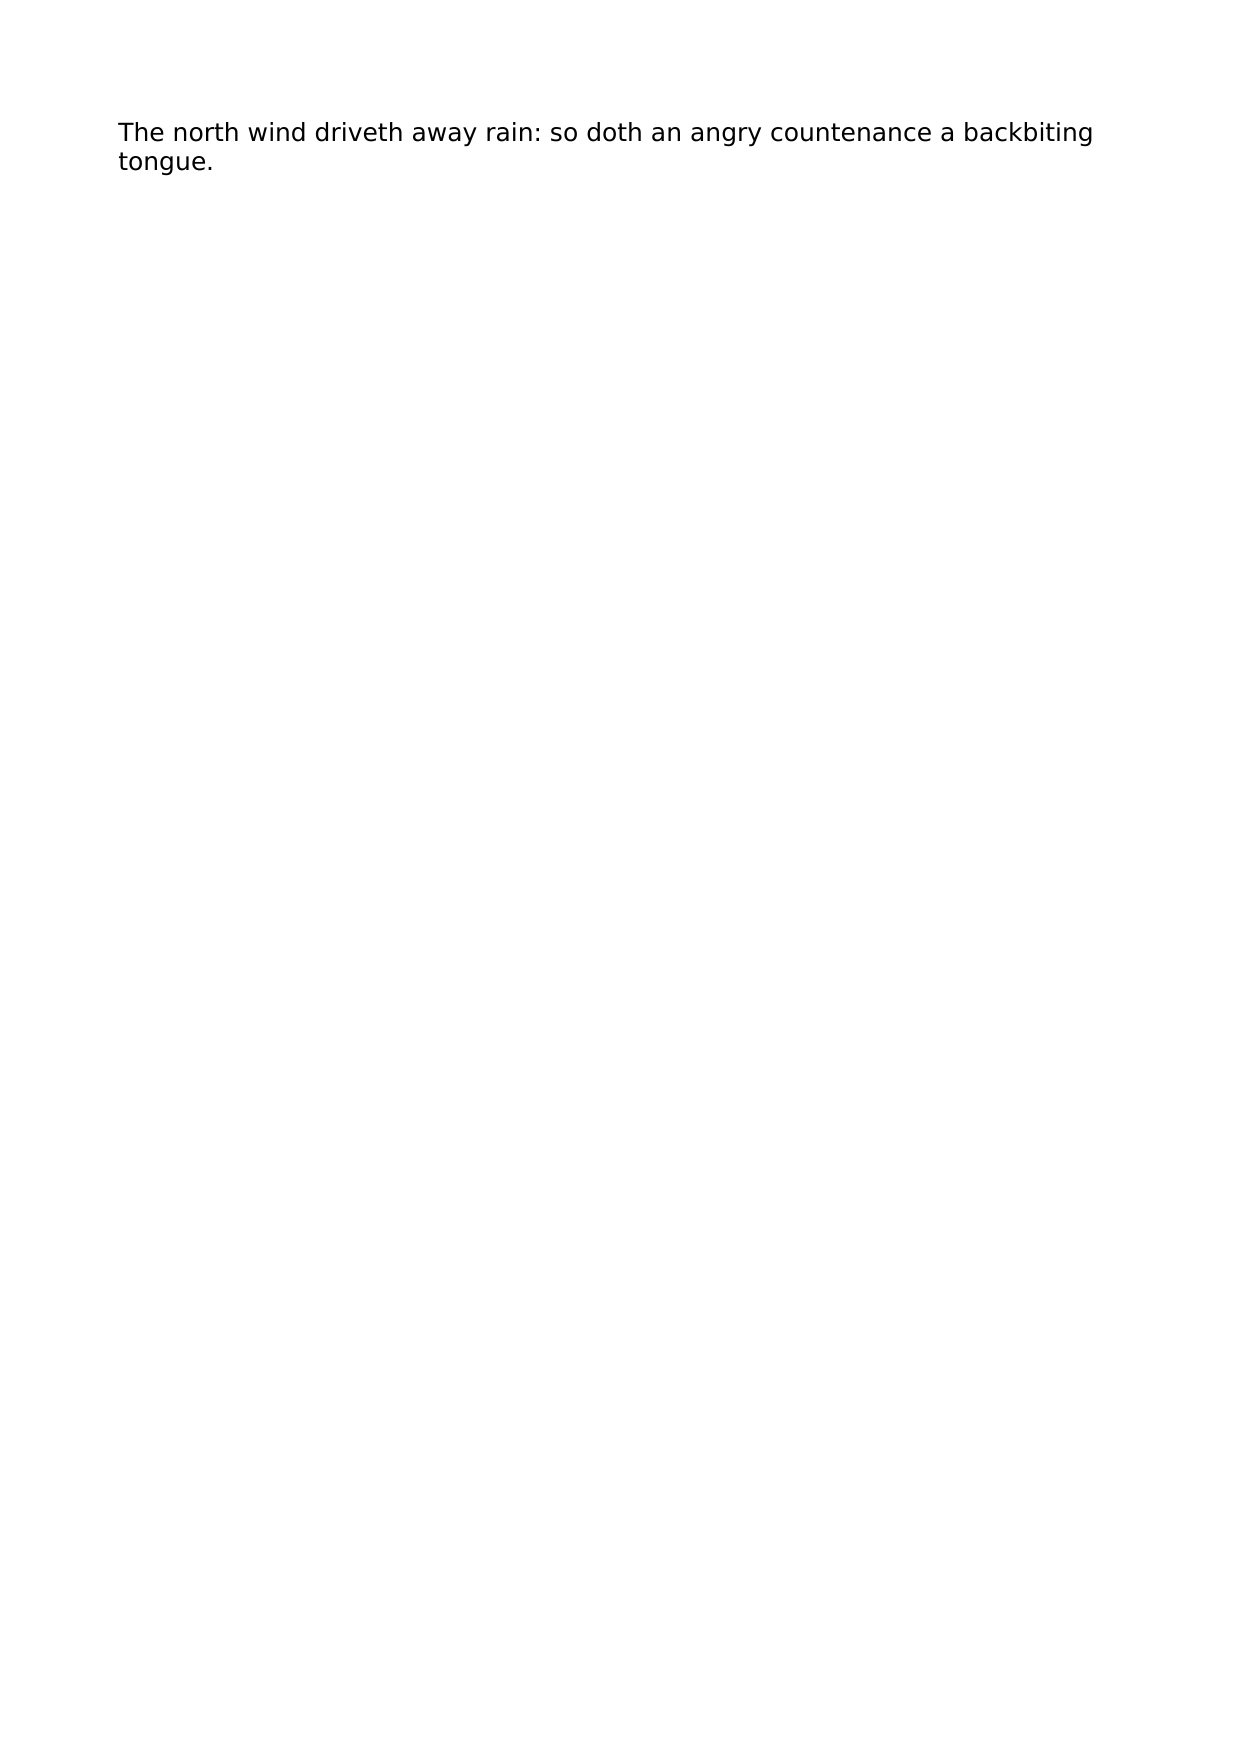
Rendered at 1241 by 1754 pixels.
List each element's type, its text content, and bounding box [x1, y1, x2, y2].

text The north wind driveth away rain: so doth an angry countenance a backbiting tongue. [118, 118, 1122, 176]
